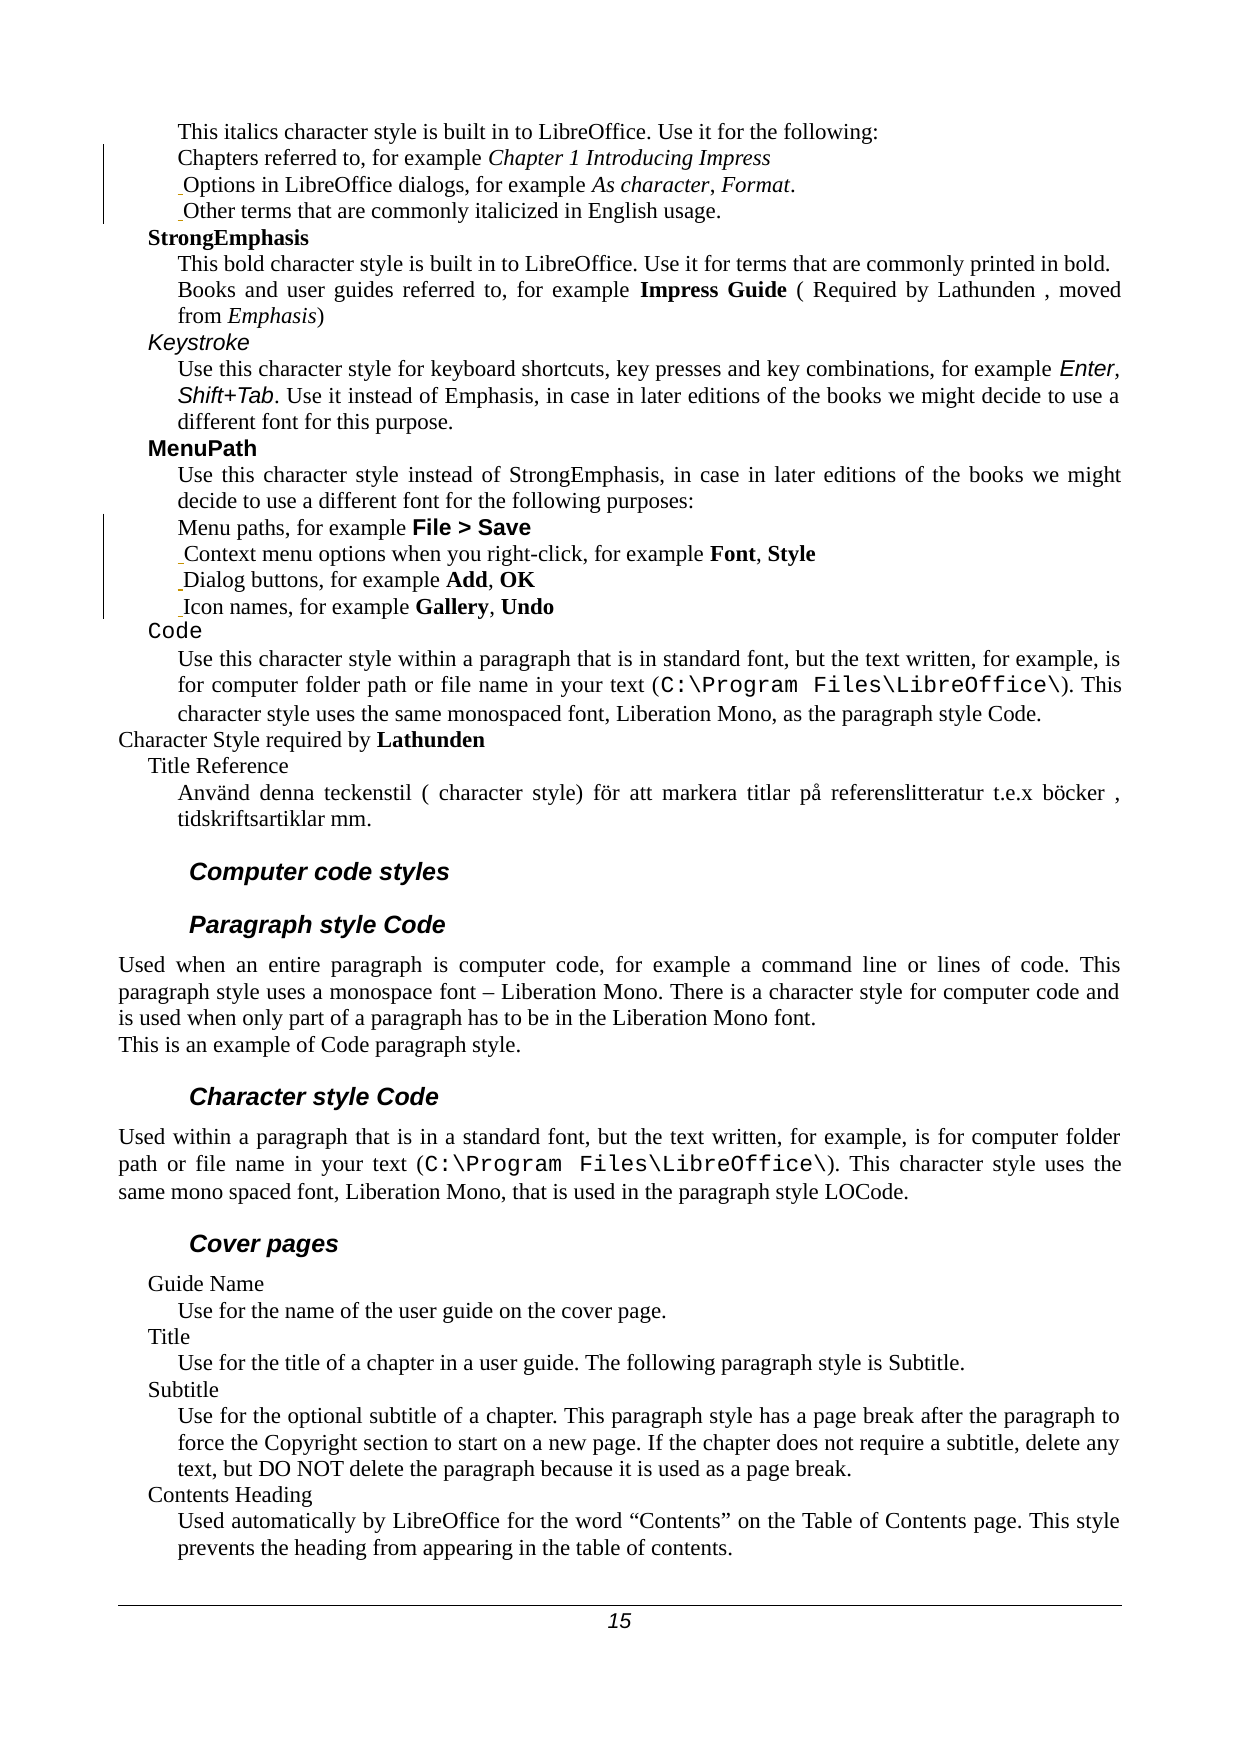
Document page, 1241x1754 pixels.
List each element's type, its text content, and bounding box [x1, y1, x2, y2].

text Keystroke [148, 329, 1122, 355]
text Books and user guides referred to, for example Impress Guide ( Required by Lathunden , moved from Emphasis) [177, 276, 1122, 329]
text Code [148, 619, 1122, 645]
text Used when an entire paragraph is computer code, for example a command line or lines of code. This paragraph style uses a monospace font – Liberation Mono. There is a character style for computer code and is used when only part of a paragraph has to be in the Liberation Mono font. [118, 952, 1122, 1031]
text Use for the optional subtitle of a chapter. This paragraph style has a page break after the paragraph to force the Copyright section to start on a new page. If the chapter does not require a subtitle, delete any text, but DO NOT delete the paragraph because it is used as a page break. [177, 1402, 1122, 1481]
text This is an example of Code paragraph style. [118, 1031, 1122, 1057]
text Use for the title of a chapter in a user guide. The following paragraph style is Subtitle. [177, 1349, 1122, 1376]
subtitle Computer code styles [189, 857, 1122, 885]
text Use this character style for keyboard shortcuts, key presses and key combinations, for example Enter, Shift+Tab. Use it instead of Emphasis, in case in later editions of the books we might decide to use a different font for this purpose. [177, 355, 1122, 434]
text This italics character style is built in to LibreOffice. Use it for the following: [177, 118, 1122, 144]
subtitle Character style Code [189, 1082, 1122, 1111]
text Subtitle [148, 1376, 1122, 1402]
text Character Style required by Lathunden [118, 726, 1122, 752]
text Menu paths, for example File > Save Context menu options when you right-click, for example Font, Style Dialog buttons, for example Add, OK Icon names, for example Gallery, Undo [177, 514, 1122, 619]
text Chapters referred to, for example Chapter 1 Introducing Impress Options in LibreOffice dialogs, for example As character, Format. Other terms that are commonly italicized in English usage. [177, 144, 1122, 223]
text Use for the name of the user guide on the cover page. [177, 1297, 1122, 1323]
text Use this character style instead of StrongEmphasis, in case in later editions of the books we might decide to use a different font for the following purposes: [177, 461, 1122, 514]
text This bold character style is built in to LibreOffice. Use it for terms that are commonly printed in bold. [177, 250, 1122, 276]
text MenuPath [148, 434, 1122, 461]
text Title Reference [148, 752, 1122, 779]
text Used within a paragraph that is in a standard font, but the text written, for example, is for computer folder path or file name in your text (C:\Program Files\LibreOffice\). This character style uses the same mono spaced font, Liberation Mono, that is used in the paragraph style LOCode. [118, 1123, 1122, 1204]
text Använd denna teckenstil ( character style) för att markera titlar på referenslitteratur t.e.x böcker , tidskriftsartiklar mm. [177, 779, 1122, 832]
text Used automatically by LibreOffice for the word “Contents” on the Table of Contents page. This style prevents the heading from appearing in the table of contents. [177, 1508, 1122, 1560]
text Title [148, 1323, 1122, 1349]
subtitle Cover pages [189, 1229, 1122, 1258]
text Guide Name [148, 1270, 1122, 1297]
text Contents Heading [148, 1481, 1122, 1508]
text Use this character style within a paragraph that is in standard font, but the text written, for example, is for computer folder path or file name in your text (C:\Program Files\LibreOffice\). This character style uses the same monospaced font, Liberation Mono, as the paragraph style Code. [177, 645, 1122, 726]
subtitle Paragraph style Code [189, 910, 1122, 939]
text StrongEmphasis [148, 223, 1122, 250]
